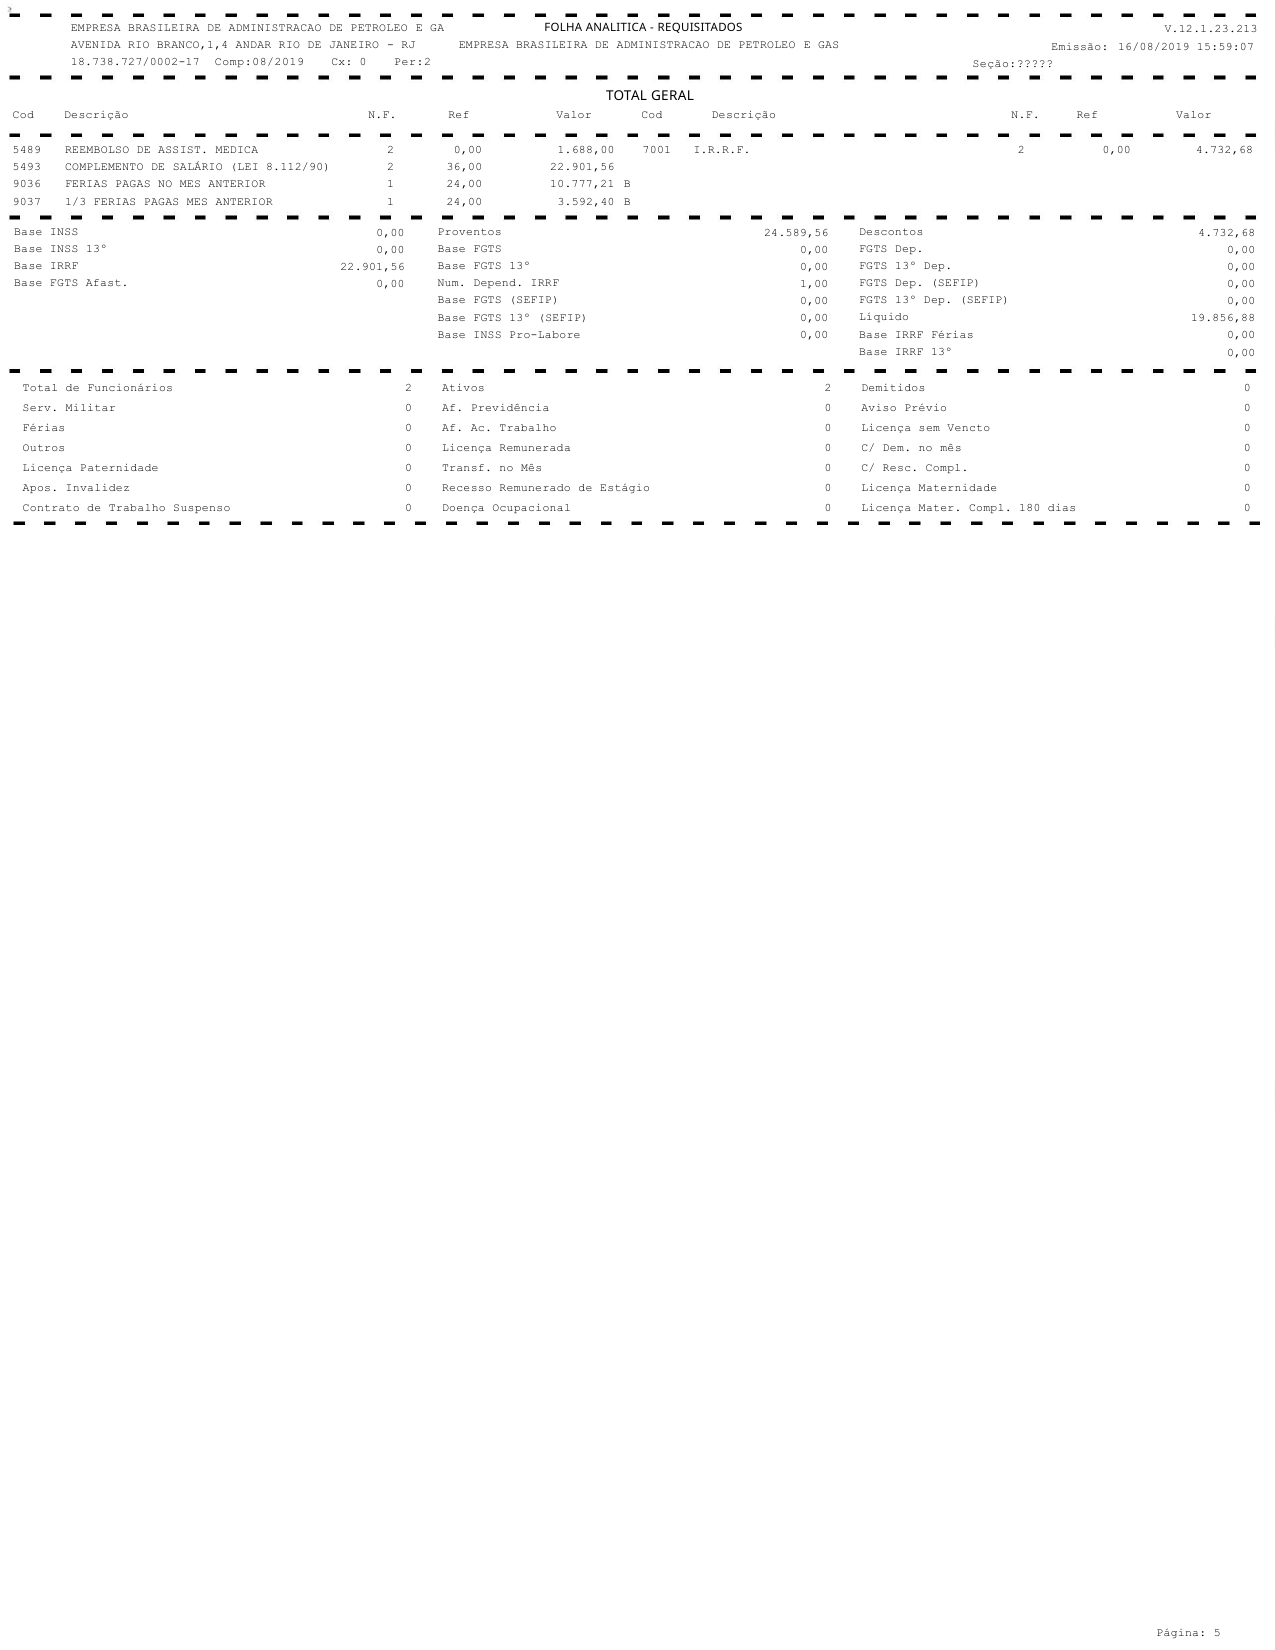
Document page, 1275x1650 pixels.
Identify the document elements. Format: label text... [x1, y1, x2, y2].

text Base FGTS 13º (SEFIP) [437, 310, 611, 324]
text 22.901,56 [550, 160, 648, 173]
text Total de Funcionários [22, 380, 196, 394]
text 5 [12, 143, 19, 156]
text Base INSS Pro-Labore [437, 327, 611, 341]
text 0 [405, 480, 429, 494]
text 1,00 [800, 277, 846, 290]
text Base FGTS 13º [437, 259, 548, 272]
text Descontos [859, 224, 941, 238]
text 2 [1018, 143, 1057, 156]
text 0 [1244, 400, 1268, 414]
text 0 [1244, 460, 1268, 474]
text 0,00 [1102, 143, 1148, 156]
text 24,00 [446, 194, 499, 208]
text 0 [824, 460, 849, 474]
text REEMBOLSO DE ASSIST. MEDICA [65, 143, 284, 156]
text 0,00 [1227, 345, 1273, 359]
text Ativos [442, 380, 502, 394]
text 037 [19, 194, 58, 208]
text Recesso Remunerado de Estágio [442, 480, 675, 494]
text 493 [19, 160, 58, 173]
text AVENIDA RIO BRANCO,1,4 ANDAR RIO DE JANEIRO - RJ [71, 37, 458, 51]
text Base IRRF [14, 259, 124, 272]
text I.R.R.F. [693, 143, 768, 156]
text Outros [22, 440, 83, 454]
text Emissão: [1051, 39, 1118, 53]
text Base INSS 13º [14, 242, 124, 255]
text 0,00 [1227, 242, 1273, 256]
text 4.732,68 [1198, 225, 1273, 239]
text Descrição [711, 107, 793, 121]
text 9 [12, 194, 19, 208]
text FGTS Dep. (SEFIP) [859, 276, 1033, 289]
text Base FGTS (SEFIP) [437, 293, 578, 307]
text 0,00 [453, 143, 499, 156]
picture [0, 0, 1275, 1650]
text FGTS 13º Dep. (SEFIP) [859, 293, 1033, 306]
text 0,00 [800, 242, 846, 256]
text 0,00 [1227, 294, 1273, 307]
text Doença Ocupacional [442, 500, 675, 514]
text 0 [1244, 480, 1268, 494]
text Licença Maternidade [861, 480, 1018, 494]
text Licença sem Vencto [861, 420, 1018, 434]
text 0 [405, 460, 429, 474]
text Líquido [859, 310, 1033, 323]
text N.F. [1011, 107, 1057, 121]
text Descrição [64, 107, 146, 121]
text 1 [387, 194, 411, 208]
text 10.777,21 B [550, 177, 648, 191]
text 0 [824, 500, 849, 514]
text Proventos [437, 224, 519, 238]
text Ref [1076, 107, 1126, 121]
text 24.589,56 [764, 225, 846, 239]
text 0 [1244, 500, 1268, 514]
text 0 [824, 420, 849, 434]
text 489 [19, 143, 58, 156]
text 0 [824, 480, 849, 494]
text TOTAL GERAL [606, 87, 719, 103]
text FGTS 13º Dep. [859, 259, 969, 272]
text 0,00 [376, 242, 422, 256]
text Base FGTS [437, 242, 519, 255]
text 22.901,56 [340, 259, 422, 273]
text Licença Remunerada [442, 440, 591, 454]
text C/ Dem. no mês [861, 440, 1018, 454]
text Valor [1176, 107, 1229, 121]
text 4.732,68 [1196, 143, 1270, 156]
text 1 [387, 177, 411, 191]
text 0,00 [1227, 259, 1273, 273]
text 0 [1244, 380, 1268, 394]
text Base IRRF 13º [859, 344, 991, 358]
text Licença Paternidade [22, 460, 256, 474]
text FOLHA ANALITICA - REQUISITADOS [544, 20, 785, 34]
text Base INSS [14, 224, 96, 238]
text Af. Previdência [442, 400, 591, 414]
text Cod [12, 107, 51, 121]
text 1.688,00 [557, 143, 642, 156]
text 2 [824, 380, 849, 394]
text 7001 [642, 143, 688, 156]
text 0,00 [800, 311, 846, 324]
text Seção:????? [972, 56, 1071, 70]
text 2 [387, 160, 411, 173]
text 0 [1244, 440, 1268, 454]
text Valor [556, 107, 609, 121]
text Base IRRF Férias [859, 327, 991, 341]
text Transf. no Mês [442, 460, 591, 474]
text 9 [12, 177, 19, 191]
text Cx: 0 [331, 54, 383, 68]
text EMPRESA BRASILEIRA DE ADMINISTRACAO DE PETROLEO E GA [71, 20, 469, 34]
text 0 [405, 500, 429, 514]
text 1/3 FERIAS PAGAS MES ANTERIOR [65, 194, 356, 208]
text 8.738.727/0002-17 Comp:08/2019 [78, 54, 329, 68]
text C/ Resc. Compl. [861, 460, 1018, 474]
text Férias [22, 420, 83, 434]
text V.12.1.23.213 [1164, 22, 1275, 35]
text 16/08/2019 15:59:07 [1118, 39, 1275, 53]
text Licença Mater. Compl. 180 dias [861, 500, 1102, 514]
text 1 [71, 54, 78, 68]
text 0 [1244, 420, 1268, 434]
text N.F. [368, 107, 414, 121]
text 2 [405, 380, 429, 394]
text 0 [824, 400, 849, 414]
text 0 [824, 440, 849, 454]
text 3.592,40 B [557, 194, 648, 208]
text 0,00 [376, 277, 422, 290]
text 2 [387, 143, 411, 156]
text Af. Ac. Trabalho [442, 420, 591, 434]
text 0,00 [800, 294, 846, 307]
text 0 [405, 420, 429, 434]
text FGTS Dep. [859, 242, 941, 255]
text FERIAS PAGAS NO MES ANTERIOR [65, 177, 356, 191]
text 036 [19, 177, 58, 191]
text COMPLEMENTO DE SALÁRIO (LEI 8.112/90) [65, 160, 356, 173]
text 0,00 [800, 259, 846, 273]
text 5 [12, 160, 19, 173]
text 24,00 [446, 177, 499, 191]
text Contrato de Trabalho Suspenso [22, 500, 256, 514]
text Serv. Militar [22, 400, 196, 414]
text 19.856,88 [1191, 311, 1273, 324]
text Cod [641, 107, 680, 121]
text Apos. Invalidez [22, 480, 256, 494]
text 0,00 [376, 225, 422, 239]
text Num. Depend. IRRF [437, 276, 578, 289]
text Página: 5 [1156, 1626, 1237, 1639]
text Demitidos [861, 380, 943, 394]
text Ref [448, 107, 499, 121]
text Per:2 [394, 54, 448, 68]
text 0 [405, 440, 429, 454]
text 0,00 [800, 328, 846, 341]
text 36,00 [446, 160, 499, 173]
text 0,00 [1227, 328, 1273, 342]
text 0 [405, 400, 429, 414]
text 0,00 [1227, 277, 1273, 290]
text Base FGTS Afast. [14, 276, 146, 289]
text EMPRESA BRASILEIRA DE ADMINISTRACAO DE PETROLEO E GAS [458, 37, 864, 51]
text Aviso Prévio [861, 400, 964, 414]
